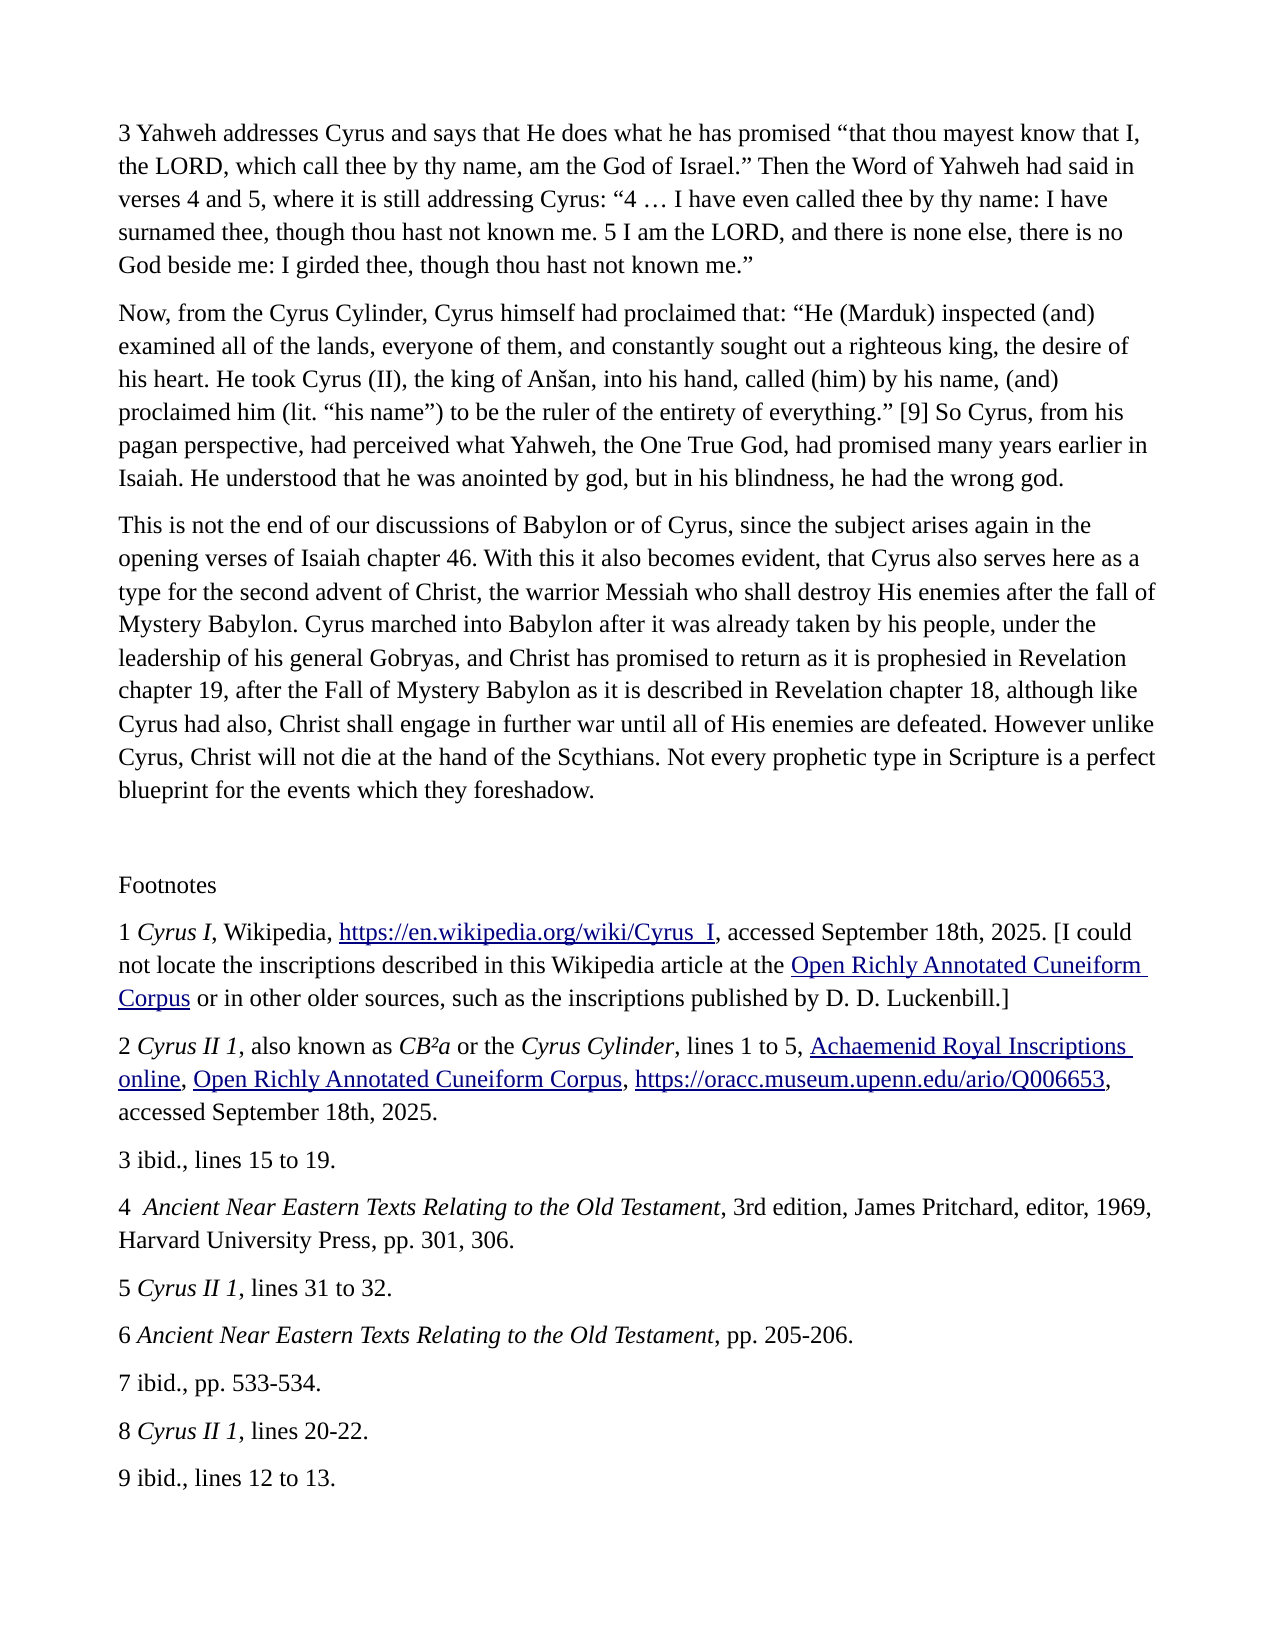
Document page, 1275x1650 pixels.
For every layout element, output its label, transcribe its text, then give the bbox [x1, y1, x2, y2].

text 9 ibid., lines 12 to 13. [118, 1463, 1157, 1492]
text Footnotes [118, 870, 1157, 899]
text 3 Yahweh addresses Cyrus and says that He does what he has promised “that thou mayest know that I, the LORD, which call thee by thy name, am the God of Israel.” Then the Word of Yahweh had said in verses 4 and 5, where it is still addressing Cyrus: “4 … I have even called thee by thy name: I have surnamed thee, though thou hast not known me. 5 I am the LORD, and there is none else, there is no God beside me: I girded thee, though thou hast not known me.” [118, 118, 1157, 279]
text This is not the end of our discussions of Babylon or of Cyrus, since the subject arises again in the opening verses of Isaiah chapter 46. With this it also becomes evident, that Cyrus also serves here as a type for the second advent of Christ, the warrior Messiah who shall destroy His enemies after the fall of Mystery Babylon. Cyrus marched into Babylon after it was already taken by his people, under the leadership of his general Gobryas, and Christ has promised to return as it is prophesied in Revelation chapter 19, after the Fall of Mystery Babylon as it is described in Revelation chapter 18, although like Cyrus had also, Christ shall engage in further war until all of His enemies are defeated. However unlike Cyrus, Christ will not die at the hand of the Scythians. Not every prophetic type in Scripture is a perfect blueprint for the events which they foreshadow. [118, 511, 1157, 803]
text 3 ibid., lines 15 to 19. [118, 1145, 1157, 1173]
text 5 Cyrus II 1, lines 31 to 32. [118, 1273, 1157, 1302]
text 1 Cyrus I, Wikipedia, https://en.wikipedia.org/wiki/Cyrus_I, accessed September 18th, 2025. [I could not locate the inscriptions described in this Wikipedia article at the Open Richly Annotated Cuneiform Corpus or in other older sources, such as the inscriptions published by D. D. Luckenbill.] [118, 917, 1157, 1012]
text 7 ibid., pp. 533-534. [118, 1368, 1157, 1397]
text 2 Cyrus II 1, also known as CB²a or the Cyrus Cylinder, lines 1 to 5, Achaemenid Royal Inscriptions online, Open Richly Annotated Cuneiform Corpus, https://oracc.museum.upenn.edu/ario/Q006653, accessed September 18th, 2025. [118, 1031, 1157, 1126]
text Now, from the Cyrus Cylinder, Cyrus himself had proclaimed that: “He (Marduk) inspected (and) examined all of the lands, everyone of them, and constantly sought out a righteous king, the desire of his heart. He took Cyrus (II), the king of Anšan, into his hand, called (him) by his name, (and) proclaimed him (lit. “his name”) to be the ruler of the entirety of everything.” [9] So Cyrus, from his pagan perspective, had perceived what Yahweh, the One True God, had promised many years earlier in Isaiah. He understood that he was anointed by god, but in his blindness, he had the wrong god. [118, 298, 1157, 492]
text 8 Cyrus II 1, lines 20-22. [118, 1416, 1157, 1444]
text 4 Ancient Near Eastern Texts Relating to the Old Testament, 3rd edition, James Pritchard, editor, 1969, Harvard University Press, pp. 301, 306. [118, 1192, 1157, 1254]
text 6 Ancient Near Eastern Texts Relating to the Old Testament, pp. 205-206. [118, 1321, 1157, 1349]
